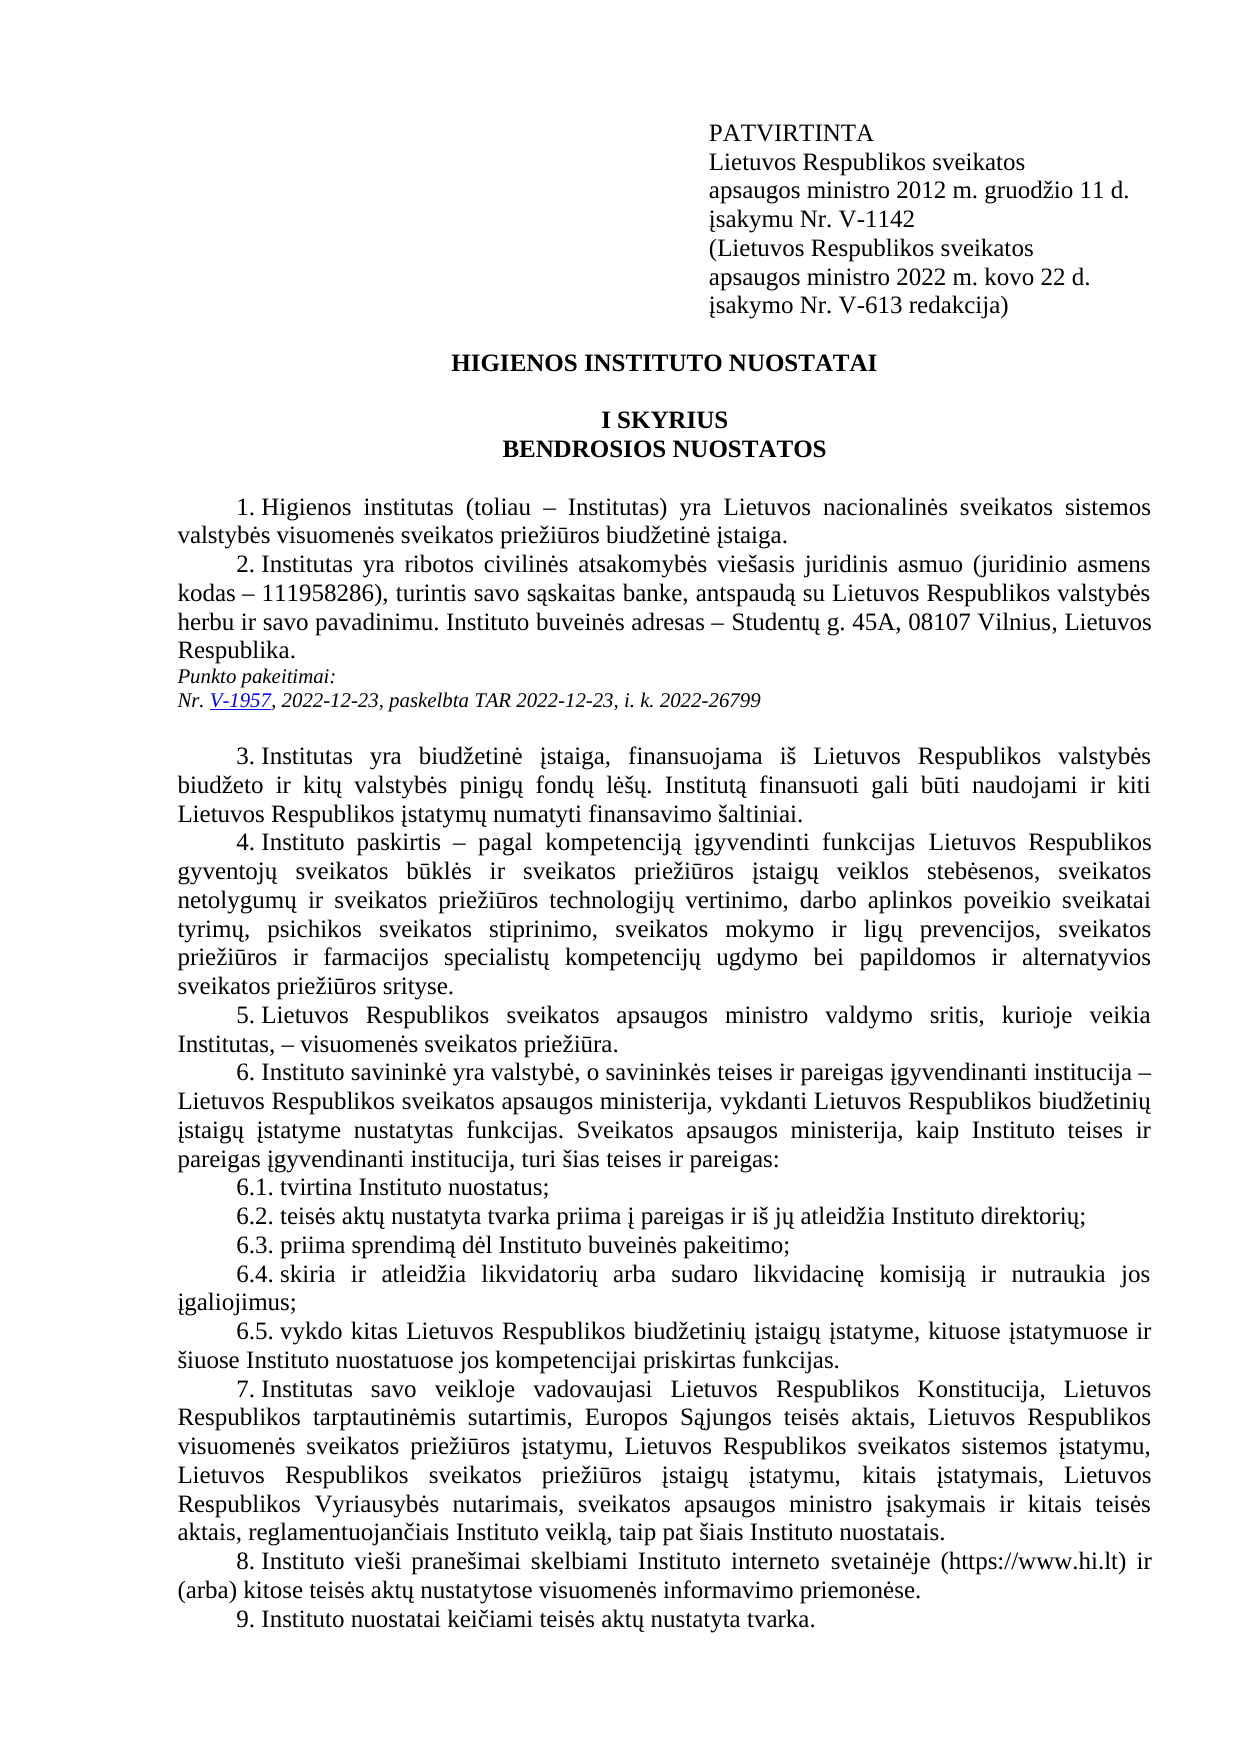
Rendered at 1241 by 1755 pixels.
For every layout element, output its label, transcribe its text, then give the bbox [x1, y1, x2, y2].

text 9. Instituto nuostatai keičiami teisės aktų nustatyta tvarka. [177, 1604, 1152, 1632]
text 7. Institutas savo veikloje vadovaujasi Lietuvos Respublikos Konstitucija, Lietuvos Respublikos tarptautinėmis sutartimis, Europos Sąjungos teisės aktais, Lietuvos Respublikos visuomenės sveikatos priežiūros įstatymu, Lietuvos Respublikos sveikatos sistemos įstatymu, Lietuvos Respublikos sveikatos priežiūros įstaigų įstatymu, kitais įstatymais, Lietuvos Respublikos Vyriausybės nutarimais, sveikatos apsaugos ministro įsakymais ir kitais teisės aktais, reglamentuojančiais Instituto veiklą, taip pat šiais Instituto nuostatais. [177, 1374, 1152, 1546]
text 1. Higienos institutas (toliau – Institutas) yra Lietuvos nacionalinės sveikatos sistemos valstybės visuomenės sveikatos priežiūros biudžetinė įstaiga. [177, 492, 1152, 549]
text PATVIRTINTA [177, 118, 1152, 147]
text 6.3. priima sprendimą dėl Instituto buveinės pakeitimo; [177, 1230, 1152, 1259]
text įsakymo Nr. V-613 redakcija) [177, 291, 1152, 319]
text 6.2. teisės aktų nustatyta tvarka priima į pareigas ir iš jų atleidžia Instituto direktorių; [177, 1201, 1152, 1230]
text 8. Instituto vieši pranešimai skelbiami Instituto interneto svetainėje (https://www.hi.lt) ir (arba) kitose teisės aktų nustatytose visuomenės informavimo priemonėse. [177, 1546, 1152, 1604]
text HIGIENOS INSTITUTO NUOSTATAI [177, 348, 1152, 377]
text Nr. V-1957, 2022-12-23, paskelbta TAR 2022-12-23, i. k. 2022-26799 [177, 688, 1152, 712]
text 6.4. skiria ir atleidžia likvidatorių arba sudaro likvidacinę komisiją ir nutraukia jos įgaliojimus; [177, 1259, 1152, 1316]
text I Skyrius [177, 406, 1152, 434]
text 2. Institutas yra ribotos civilinės atsakomybės viešasis juridinis asmuo (juridinio asmens kodas – 111958286), turintis savo sąskaitas banke, antspaudą su Lietuvos Respublikos valstybės herbu ir savo pavadinimu. Instituto buveinės adresas – Studentų g. 45A, 08107 Vilnius, Lietuvos Respublika. [177, 549, 1152, 664]
text 6.1. tvirtina Instituto nuostatus; [177, 1172, 1152, 1201]
text įsakymu Nr. V-1142 [177, 204, 1152, 233]
text apsaugos ministro 2022 m. kovo 22 d. [177, 262, 1152, 291]
text apsaugos ministro 2012 m. gruodžio 11 d. [177, 176, 1152, 204]
text 6.5. vykdo kitas Lietuvos Respublikos biudžetinių įstaigų įstatyme, kituose įstatymuose ir šiuose Instituto nuostatuose jos kompetencijai priskirtas funkcijas. [177, 1316, 1152, 1374]
text 3. Institutas yra biudžetinė įstaiga, finansuojama iš Lietuvos Respublikos valstybės biudžeto ir kitų valstybės pinigų fondų lėšų. Institutą finansuoti gali būti naudojami ir kiti Lietuvos Respublikos įstatymų numatyti finansavimo šaltiniai. [177, 741, 1152, 827]
text 4. Instituto paskirtis – pagal kompetenciją įgyvendinti funkcijas Lietuvos Respublikos gyventojų sveikatos būklės ir sveikatos priežiūros įstaigų veiklos stebėsenos, sveikatos netolygumų ir sveikatos priežiūros technologijų vertinimo, darbo aplinkos poveikio sveikatai tyrimų, psichikos sveikatos stiprinimo, sveikatos mokymo ir ligų prevencijos, sveikatos priežiūros ir farmacijos specialistų kompetencijų ugdymo bei papildomos ir alternatyvios sveikatos priežiūros srityse. [177, 827, 1152, 1000]
text Punkto pakeitimai: [177, 664, 1152, 688]
text 5. Lietuvos Respublikos sveikatos apsaugos ministro valdymo sritis, kurioje veikia Institutas, – visuomenės sveikatos priežiūra. [177, 1000, 1152, 1057]
text Lietuvos Respublikos sveikatos [177, 147, 1152, 176]
text 6. Instituto savininkė yra valstybė, o savininkės teises ir pareigas įgyvendinanti institucija – Lietuvos Respublikos sveikatos apsaugos ministerija, vykdanti Lietuvos Respublikos biudžetinių įstaigų įstatyme nustatytas funkcijas. Sveikatos apsaugos ministerija, kaip Instituto teises ir pareigas įgyvendinanti institucija, turi šias teises ir pareigas: [177, 1057, 1152, 1172]
text BENDROSIOS NUOSTATOS [177, 434, 1152, 463]
text (Lietuvos Respublikos sveikatos [177, 233, 1152, 262]
